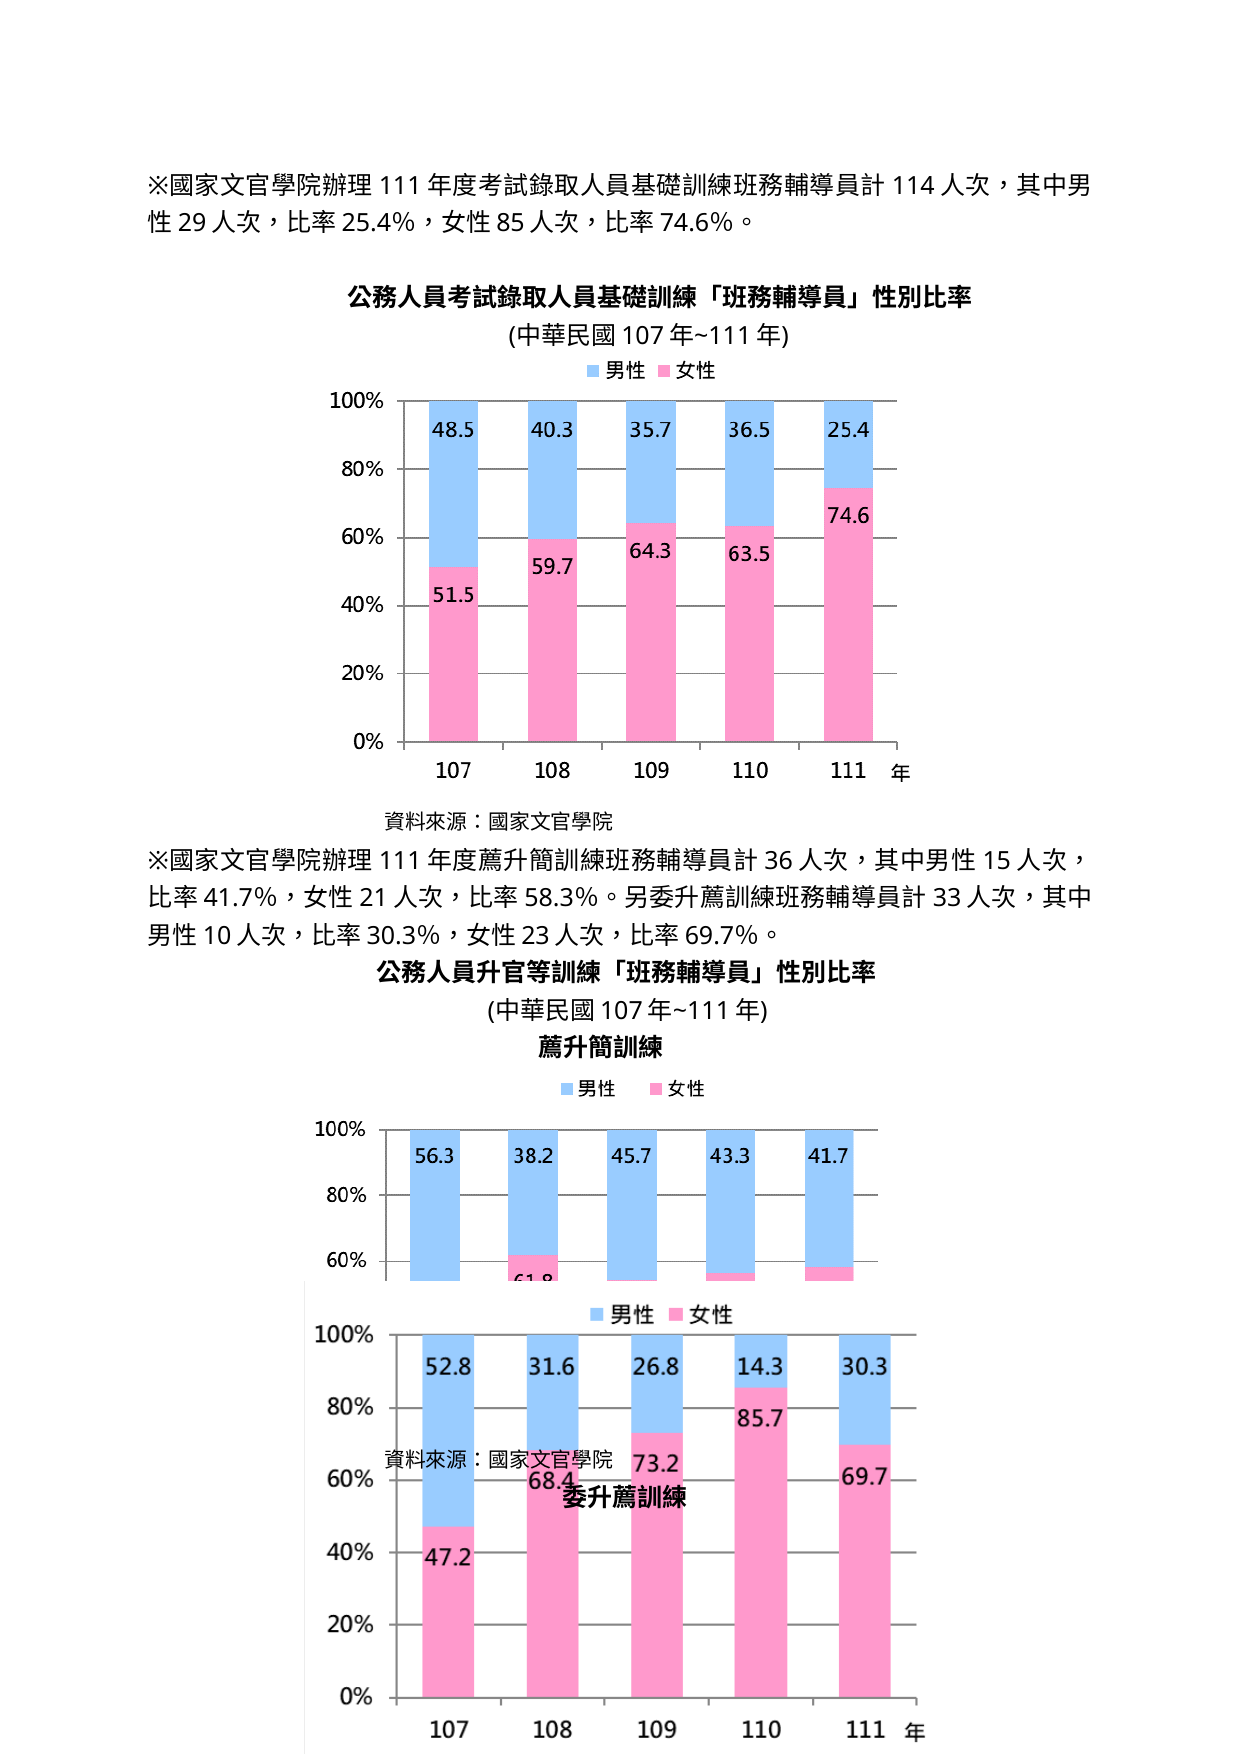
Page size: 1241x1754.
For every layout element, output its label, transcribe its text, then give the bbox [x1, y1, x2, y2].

text (中華民國107年~111年) [502, 314, 1092, 352]
text 資料來源：國家文官學院 [148, 1439, 277, 1477]
text (中華民國107年~111年) [487, 989, 1092, 1027]
picture [277, 340, 964, 799]
text 資料來源：國家文官學院 [992, 1439, 1092, 1477]
text ※國家文官學院辦理111年度考試錄取人員基礎訓練班務輔導員計114人次，其中男性29人次，比率25.4％，女性85人次，比率74.6％。 [148, 164, 1093, 239]
text 委升薦訓練 [992, 1477, 1092, 1514]
text 資料來源：國家文官學院 [148, 802, 1092, 839]
text 薦升簡訓練 [487, 1027, 1092, 1064]
text 公務人員考試錄取人員基礎訓練「班務輔導員」性別比率 [198, 277, 1092, 314]
text 公務人員升官等訓練「班務輔導員」性別比率 [148, 952, 1092, 989]
picture [277, 1050, 992, 1754]
text ※國家文官學院辦理111年度薦升簡訓練班務輔導員計36人次，其中男性15人次，比率41.7％，女性21人次，比率58.3％。另委升薦訓練班務輔導員計33人次，其中男性10人次，比率30.3％，女性23人次，比率69.7％。 [148, 839, 1093, 952]
